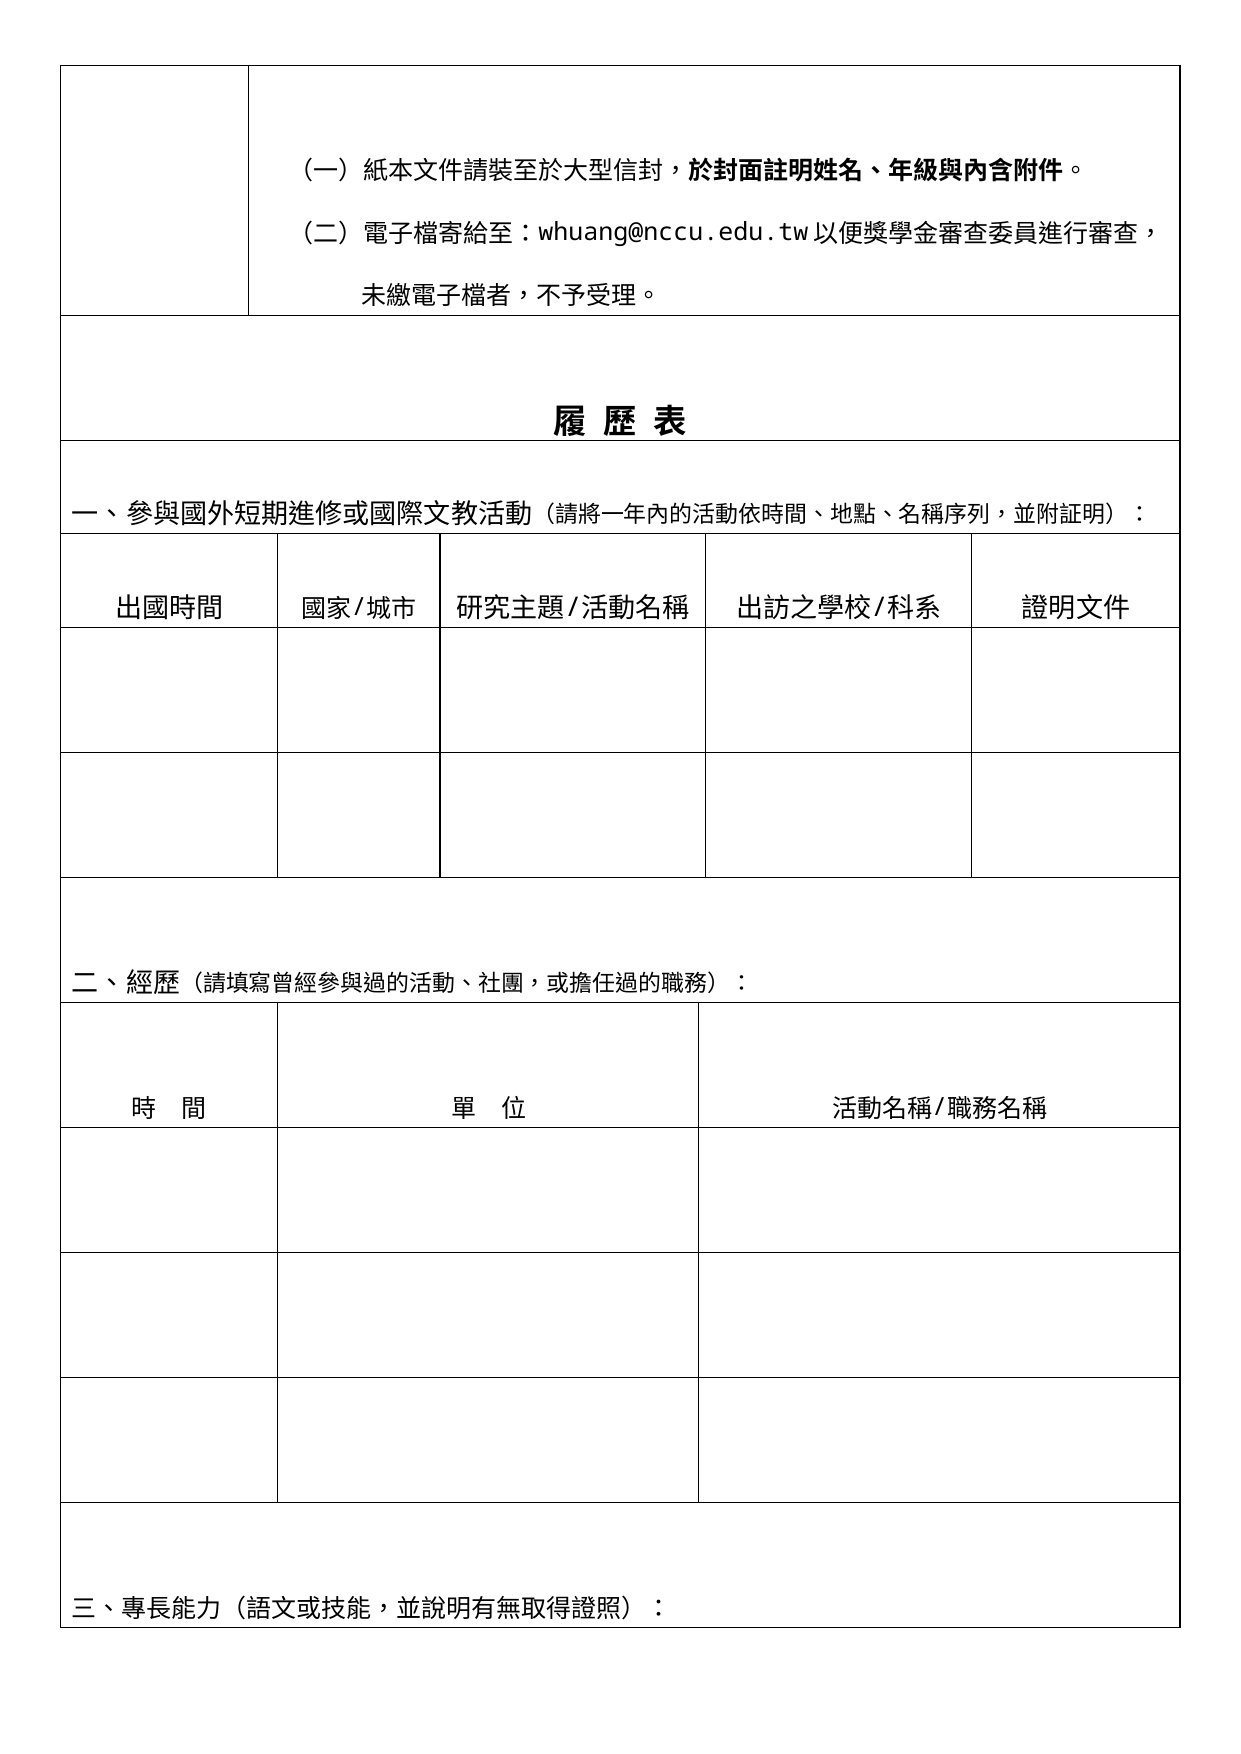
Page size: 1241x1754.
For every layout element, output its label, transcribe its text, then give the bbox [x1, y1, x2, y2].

table_cell 出訪之學校/科系 [706, 534, 971, 627]
table_cell 活動名稱/職務名稱 [699, 1003, 1179, 1127]
table_cell [706, 753, 971, 877]
table_cell [61, 66, 248, 314]
table_cell [278, 1253, 698, 1377]
table_cell [278, 1378, 698, 1502]
table_cell 研究主題/活動名稱 [441, 534, 705, 627]
table_cell 履 歷 表 [61, 316, 1179, 439]
table_cell 三、專長能力（語文或技能，並說明有無取得證照）： [61, 1503, 1179, 1627]
table_cell 國家/城市 [278, 534, 439, 627]
table_cell [972, 753, 1179, 877]
table_cell [61, 628, 277, 752]
table_cell [441, 628, 705, 752]
table_cell [61, 1253, 277, 1377]
table_cell [706, 628, 971, 752]
table_cell [278, 1128, 698, 1252]
table_cell 二、經歷（請填寫曾經參與過的活動、社團，或擔任過的職務）： [61, 878, 1179, 1002]
table_cell [61, 753, 277, 877]
table_cell [699, 1128, 1179, 1252]
table_cell 出國時間 [61, 534, 277, 627]
table_cell （一）紙本文件請裝至於大型信封，於封面註明姓名、年級與內含附件。 （二）電子檔寄給至：whuang@nccu.edu.tw以便獎學金審查委員進行審查，未繳電子檔者，不予受理。 [249, 66, 1179, 314]
table_cell 一、參與國外短期進修或國際文教活動（請將一年內的活動依時間、地點、名稱序列，並附証明）： [61, 441, 1179, 533]
table_cell 證明文件 [972, 534, 1179, 627]
table_cell [699, 1378, 1179, 1502]
table_cell [278, 753, 439, 877]
table_cell [278, 628, 439, 752]
table_cell [699, 1253, 1179, 1377]
table_cell [61, 1128, 277, 1252]
table_cell 時 間 [61, 1003, 277, 1127]
table_cell [441, 753, 705, 877]
table_cell [972, 628, 1179, 752]
table_cell [61, 1378, 277, 1502]
table_cell 單 位 [278, 1003, 698, 1127]
